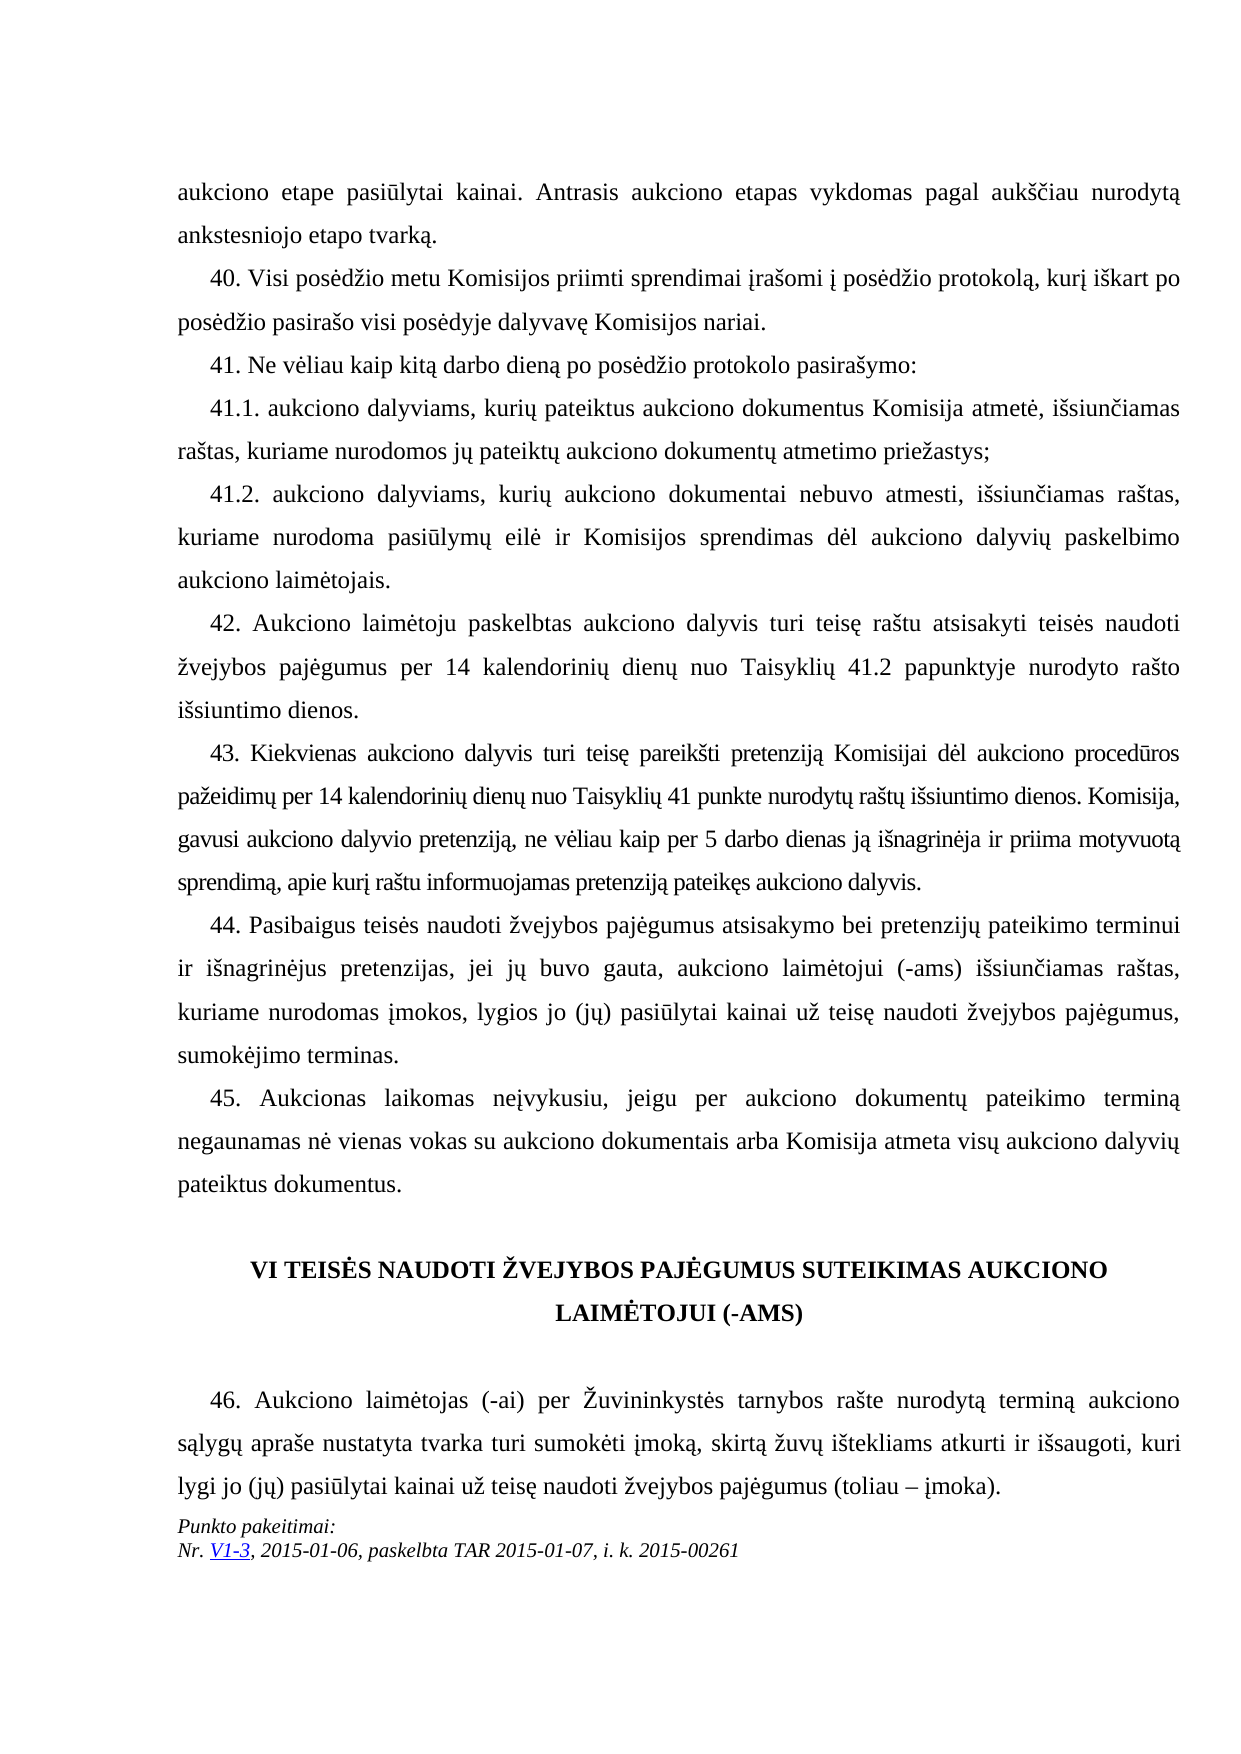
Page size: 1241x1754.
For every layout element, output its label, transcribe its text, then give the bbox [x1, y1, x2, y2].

text 40. Visi posėdžio metu Komisijos priimti sprendimai įrašomi į posėdžio protokolą, kurį iškart po posėdžio pasirašo visi posėdyje dalyvavę Komisijos nariai. [177, 263, 1181, 335]
text 41. Ne vėliau kaip kitą darbo dieną po posėdžio protokolo pasirašymo: [177, 350, 1181, 378]
text 41.1. aukciono dalyviams, kurių pateiktus aukciono dokumentus Komisija atmetė, išsiunčiamas raštas, kuriame nurodomos jų pateiktų aukciono dokumentų atmetimo priežastys; [177, 393, 1181, 465]
text 44. Pasibaigus teisės naudoti žvejybos pajėgumus atsisakymo bei pretenzijų pateikimo terminui ir išnagrinėjus pretenzijas, jei jų buvo gauta, aukciono laimėtojui (-ams) išsiunčiamas raštas, kuriame nurodomas įmokos, lygios jo (jų) pasiūlytai kainai už teisę naudoti žvejybos pajėgumus, sumokėjimo terminas. [177, 910, 1181, 1068]
text Nr. V1-3, 2015-01-06, paskelbta TAR 2015-01-07, i. k. 2015-00261 [177, 1538, 1181, 1562]
text 41.2. aukciono dalyviams, kurių aukciono dokumentai nebuvo atmesti, išsiunčiamas raštas, kuriame nurodoma pasiūlymų eilė ir Komisijos sprendimas dėl aukciono dalyvių paskelbimo aukciono laimėtojais. [177, 479, 1181, 594]
text aukciono etape pasiūlytai kainai. Antrasis aukciono etapas vykdomas pagal aukščiau nurodytą ankstesniojo etapo tvarką. [177, 177, 1181, 249]
text Punkto pakeitimai: [177, 1514, 1181, 1538]
text VI TEISĖS NAUDOTI ŽVEJYBOS PAJĖGUMUS SUTEIKIMAS AUKCIONO LAIMĖTOJUI (-ams) [177, 1255, 1181, 1327]
text 43. Kiekvienas aukciono dalyvis turi teisę pareikšti pretenziją Komisijai dėl aukciono procedūros pažeidimų per 14 kalendorinių dienų nuo Taisyklių 41 punkte nurodytų raštų išsiuntimo dienos. Komisija, gavusi aukciono dalyvio pretenziją, ne vėliau kaip per 5 darbo dienas ją išnagrinėja ir priima motyvuotą sprendimą, apie kurį raštu informuojamas pretenziją pateikęs aukciono dalyvis. [177, 738, 1181, 896]
text 46. Aukciono laimėtojas (-ai) per Žuvininkystės tarnybos rašte nurodytą terminą aukciono sąlygų apraše nustatyta tvarka turi sumokėti įmoką, skirtą žuvų ištekliams atkurti ir išsaugoti, kuri lygi jo (jų) pasiūlytai kainai už teisę naudoti žvejybos pajėgumus (toliau – įmoka). [177, 1385, 1181, 1500]
text 45. Aukcionas laikomas neįvykusiu, jeigu per aukciono dokumentų pateikimo terminą negaunamas nė vienas vokas su aukciono dokumentais arba Komisija atmeta visų aukciono dalyvių pateiktus dokumentus. [177, 1083, 1181, 1198]
text 42. Aukciono laimėtoju paskelbtas aukciono dalyvis turi teisę raštu atsisakyti teisės naudoti žvejybos pajėgumus per 14 kalendorinių dienų nuo Taisyklių 41.2 papunktyje nurodyto rašto išsiuntimo dienos. [177, 608, 1181, 723]
